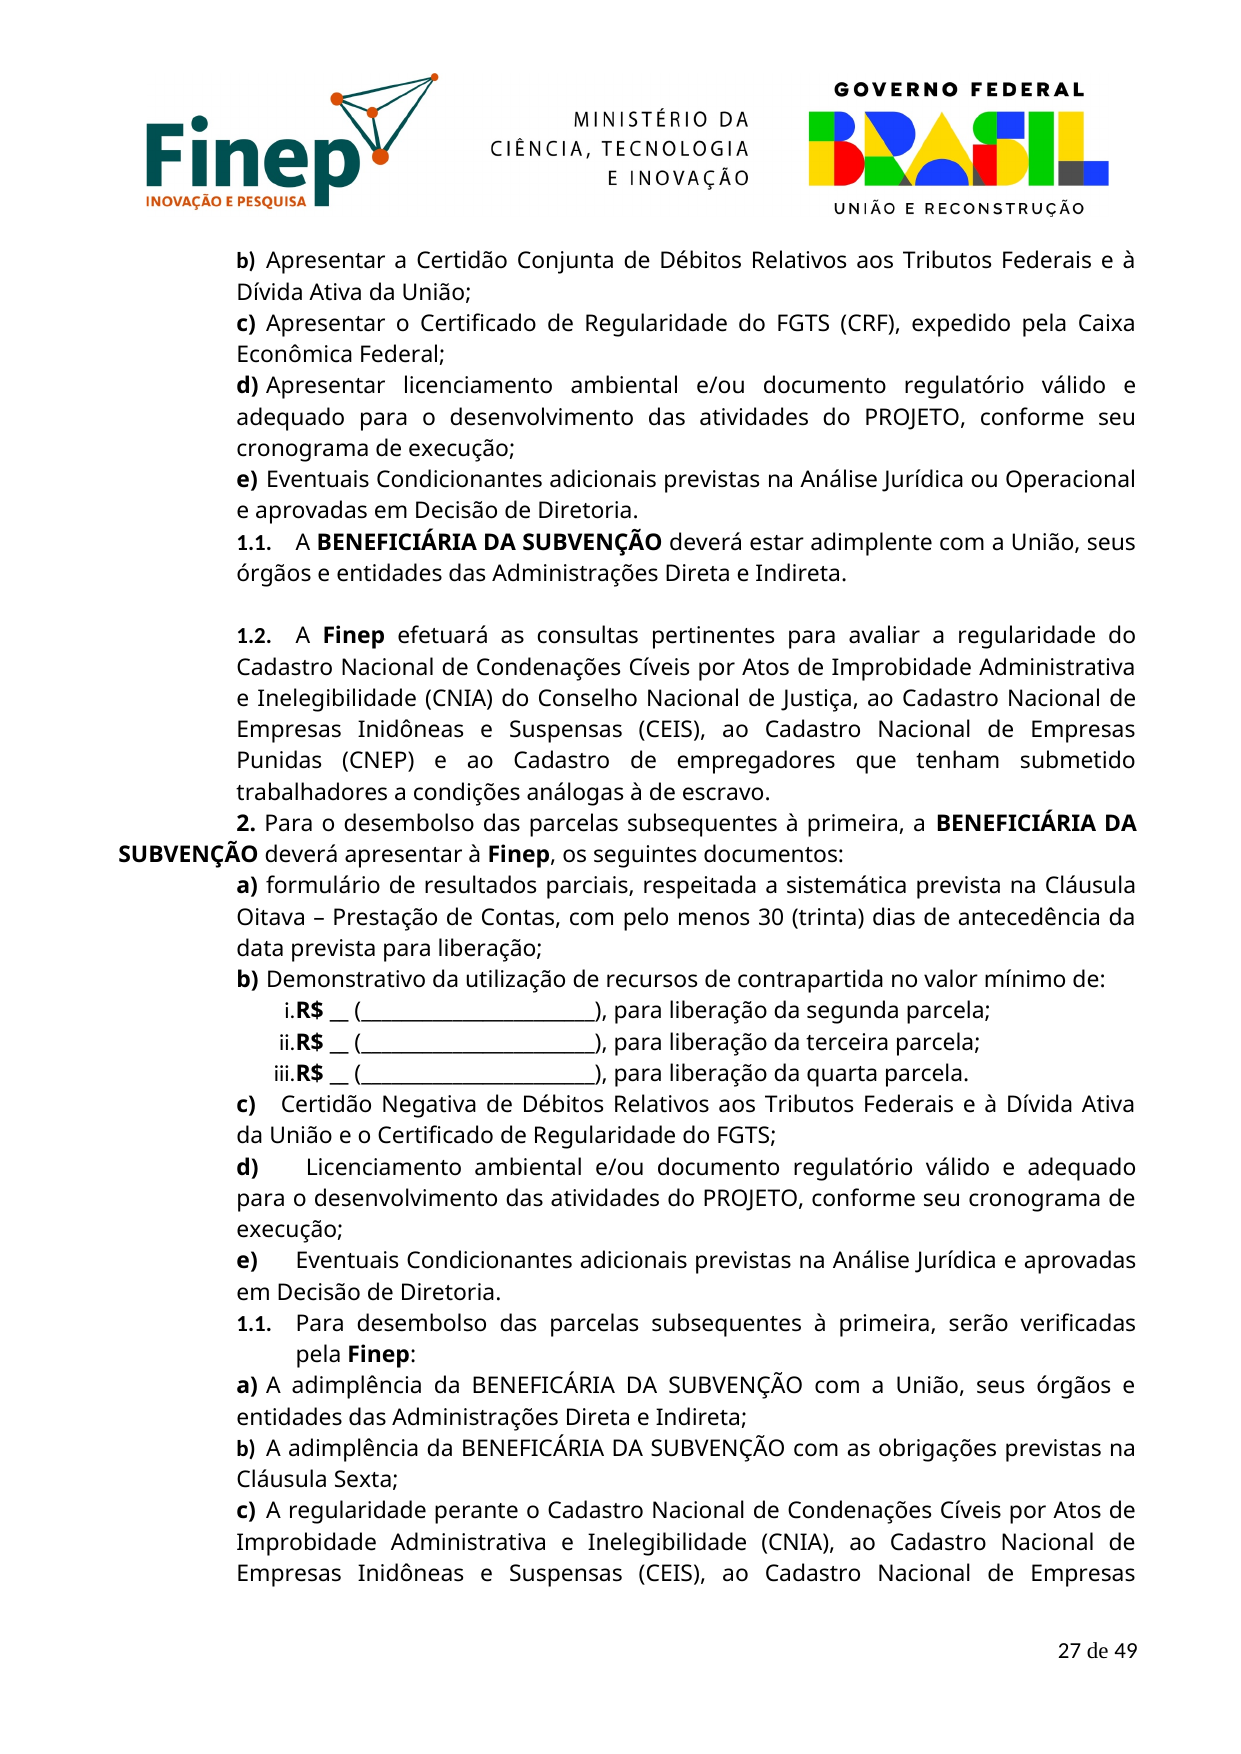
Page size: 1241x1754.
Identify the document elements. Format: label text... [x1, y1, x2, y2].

list Apresentar o Certificado de Regularidade do FGTS (CRF), expedido pela Caixa Econômica Federal; [236, 307, 1137, 369]
list Para desembolso das parcelas subsequentes à primeira, serão verificadas pela Finep: [236, 1307, 1137, 1369]
list A adimplência da BENEFICÁRIA DA SUBVENÇÃO com a União, seus órgãos e entidades das Administrações Direta e Indireta; [236, 1369, 1137, 1432]
list A BENEFICIÁRIA DA SUBVENÇÃO deverá estar adimplente com a União, seus órgãos e entidades das Administrações Direta e Indireta. [236, 526, 1137, 588]
list formulário de resultados parciais, respeitada a sistemática prevista na Cláusula Oitava – Prestação de Contas, com pelo menos 30 (trinta) dias de antecedência da data prevista para liberação; [236, 869, 1137, 963]
list Certidão Negativa de Débitos Relativos aos Tributos Federais e à Dívida Ativa da União e o Certificado de Regularidade do FGTS; [236, 1088, 1137, 1151]
list Demonstrativo da utilização de recursos de contrapartida no valor mínimo de: [236, 963, 1137, 994]
list R$ __ (_______________________), para liberação da segunda parcela; [295, 994, 1137, 1026]
list R$ __ (_______________________), para liberação da terceira parcela; [295, 1026, 1137, 1057]
list A regularidade perante o Cadastro Nacional de Condenações Cíveis por Atos de Improbidade Administrativa e Inelegibilidade (CNIA), ao Cadastro Nacional de Empresas Inidôneas e Suspensas (CEIS), ao Cadastro Nacional de Empresas [236, 1494, 1137, 1588]
list Eventuais Condicionantes adicionais previstas na Análise Jurídica e aprovadas em Decisão de Diretoria. [236, 1244, 1137, 1307]
list Apresentar a Certidão Conjunta de Débitos Relativos aos Tributos Federais e à Dívida Ativa da União; [236, 244, 1137, 307]
list A adimplência da BENEFICÁRIA DA SUBVENÇÃO com as obrigações previstas na Cláusula Sexta; [236, 1432, 1137, 1494]
list Licenciamento ambiental e/ou documento regulatório válido e adequado para o desenvolvimento das atividades do PROJETO, conforme seu cronograma de execução; [236, 1151, 1137, 1244]
list Eventuais Condicionantes adicionais previstas na Análise Jurídica ou Operacional e aprovadas em Decisão de Diretoria. [236, 463, 1137, 526]
list Apresentar licenciamento ambiental e/ou documento regulatório válido e adequado para o desenvolvimento das atividades do PROJETO, conforme seu cronograma de execução; [236, 369, 1137, 463]
text 2. Para o desembolso das parcelas subsequentes à primeira, a BENEFICIÁRIA DA SUBVENÇÃO deverá apresentar à Finep, os seguintes documentos: [118, 807, 1137, 869]
list A Finep efetuará as consultas pertinentes para avaliar a regularidade do Cadastro Nacional de Condenações Cíveis por Atos de Improbidade Administrativa e Inelegibilidade (CNIA) do Conselho Nacional de Justiça, ao Cadastro Nacional de Empresas Inidôneas e Suspensas (CEIS), ao Cadastro Nacional de Empresas Punidas (CNEP) e ao Cadastro de empregadores que tenham submetido trabalhadores a condições análogas à de escravo. [236, 619, 1137, 807]
list R$ __ (_______________________), para liberação da quarta parcela. [295, 1057, 1137, 1088]
